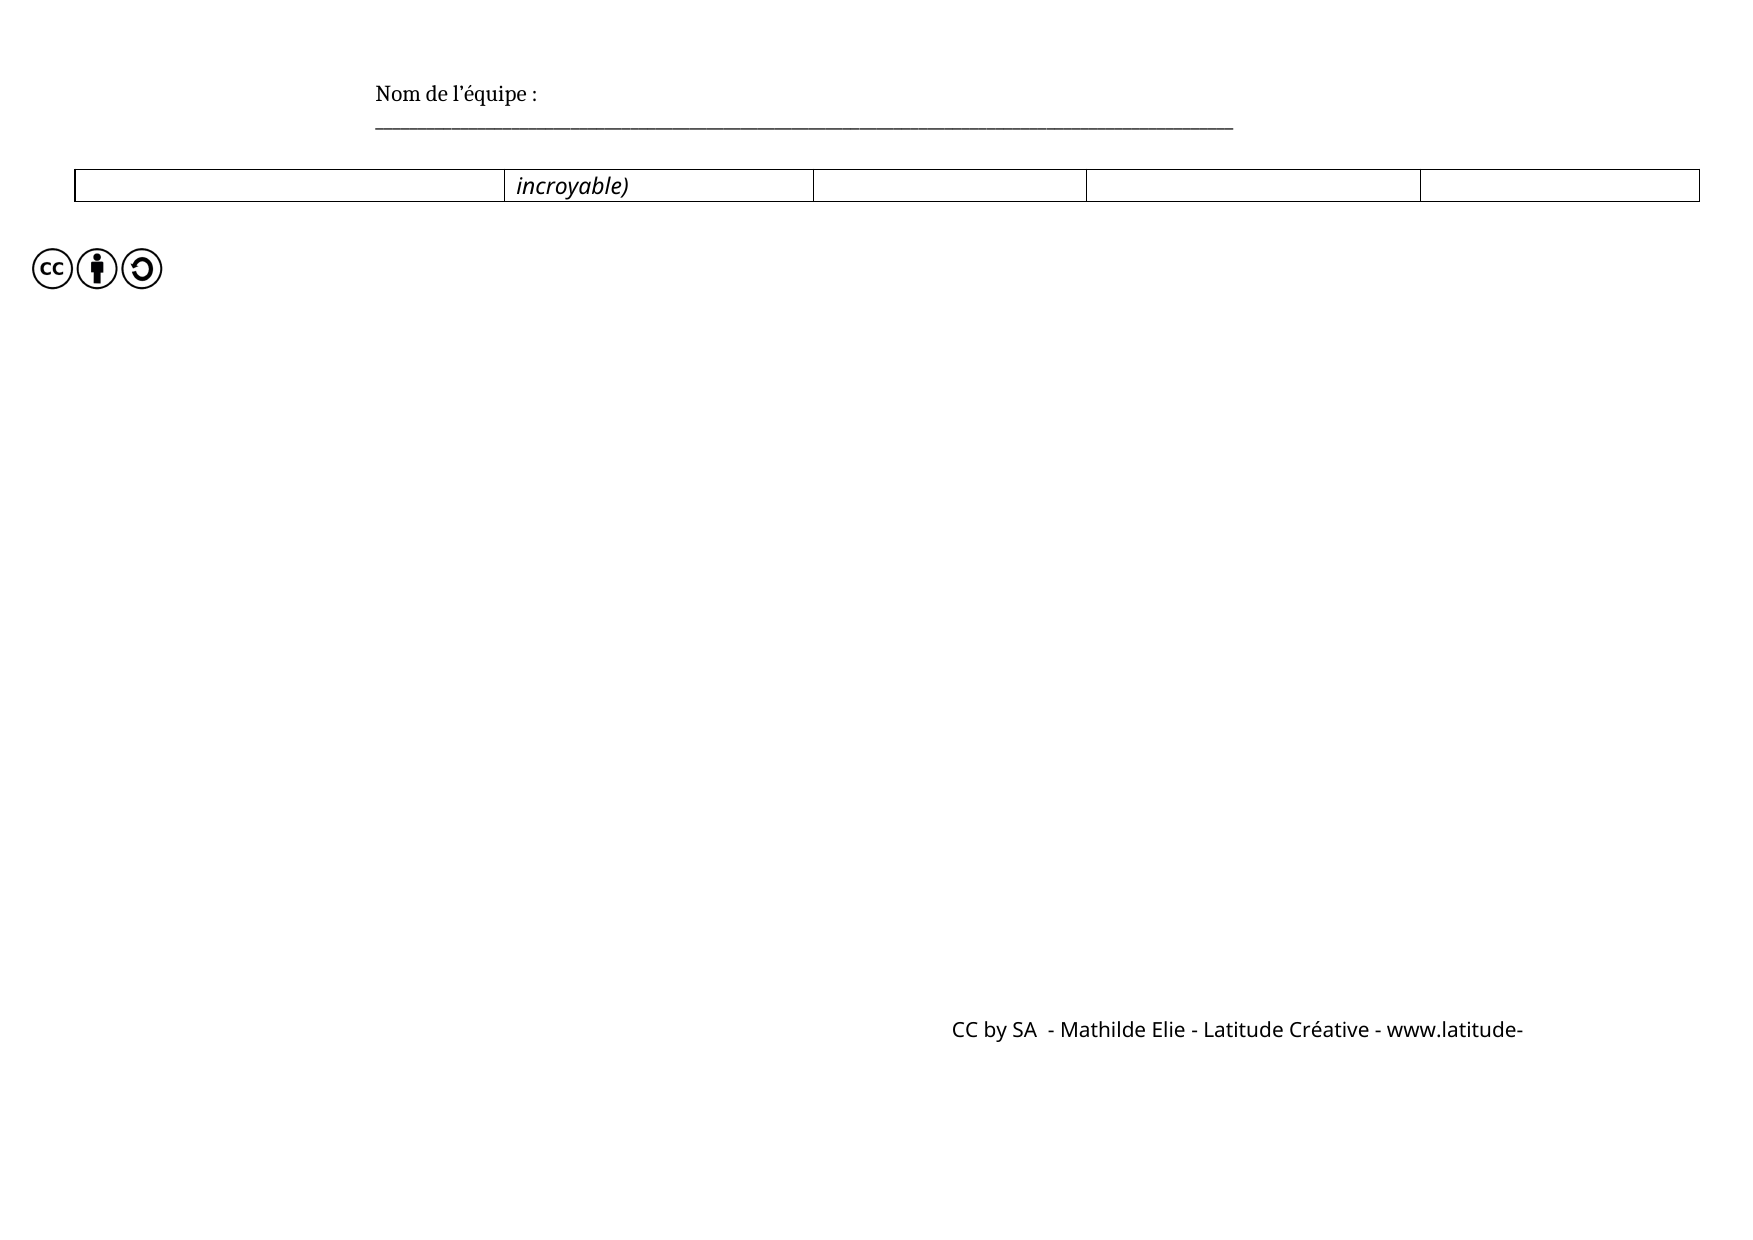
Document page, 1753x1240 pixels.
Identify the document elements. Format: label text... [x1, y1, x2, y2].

table_cell [1421, 170, 1699, 201]
table_cell incroyable) [505, 170, 813, 201]
text CC by SA - Mathilde Elie - Latitude Créative - www.latitude-creative.fr [950, 1015, 1524, 1046]
table_cell [814, 170, 1086, 201]
table_cell [1087, 170, 1420, 201]
table_cell [76, 170, 504, 201]
